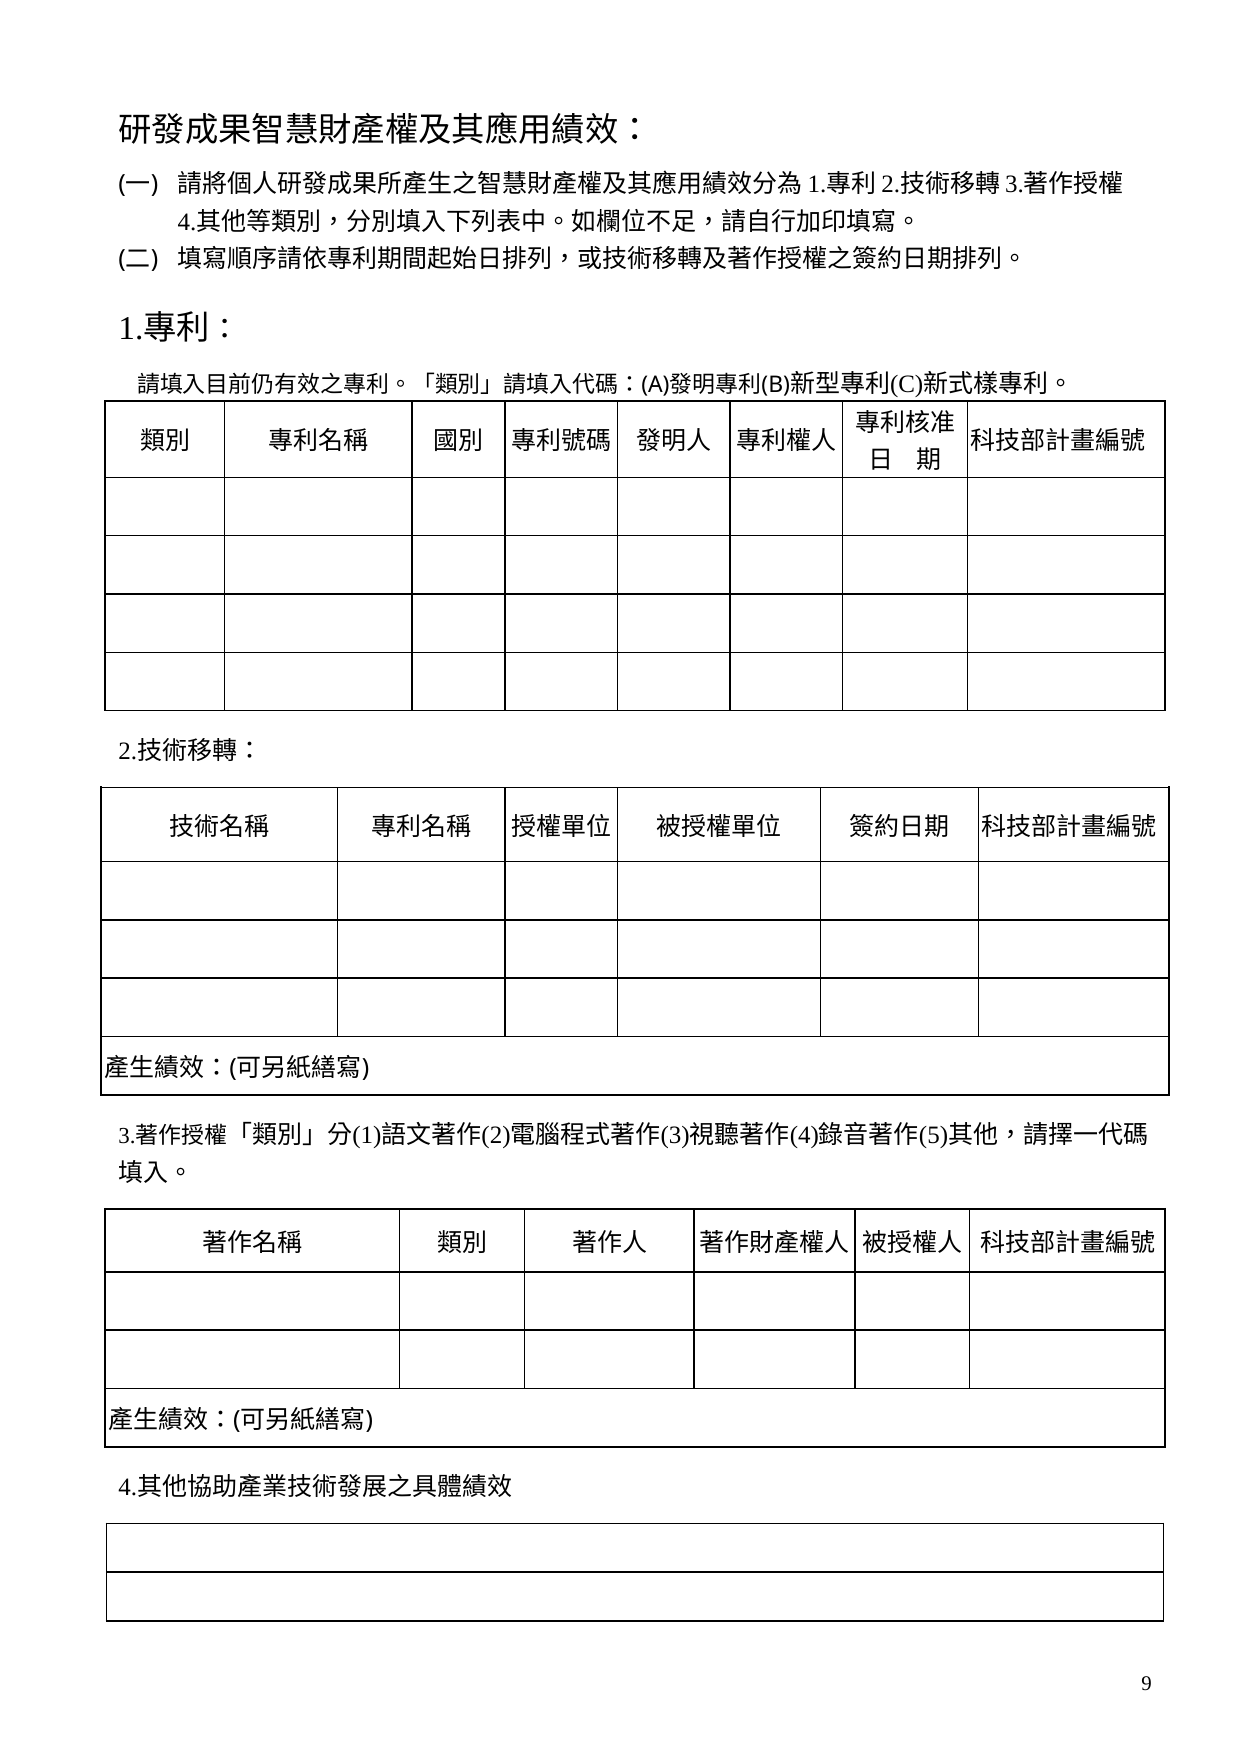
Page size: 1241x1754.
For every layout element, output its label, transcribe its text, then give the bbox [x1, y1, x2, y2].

table_cell [102, 921, 337, 977]
table_header 著作人 [525, 1210, 693, 1271]
table_cell [413, 653, 504, 710]
table_header 著作名稱 [106, 1210, 399, 1271]
table_cell [102, 862, 337, 919]
table_cell 產生績效：(可另紙繕寫) [106, 1389, 1164, 1446]
table_header 著作財產權人 [695, 1210, 854, 1271]
table_header 科技部計畫編號 [970, 1210, 1164, 1271]
text 4.其他協助產業技術發展之具體績效 [118, 1466, 1152, 1504]
text 2.技術移轉： [118, 730, 1152, 768]
table_cell [506, 595, 617, 651]
table_cell [843, 478, 967, 535]
table_cell [102, 979, 337, 1036]
table_cell [506, 478, 617, 535]
table_cell [106, 1331, 399, 1388]
table_cell [400, 1331, 524, 1388]
table_header 授權單位 [506, 788, 617, 861]
table_cell [618, 536, 729, 593]
table_cell [695, 1331, 854, 1388]
table_cell [856, 1331, 969, 1388]
table_cell [225, 536, 411, 593]
table_cell [413, 595, 504, 651]
table_header 類別 [106, 402, 224, 476]
table_cell [106, 653, 224, 710]
table_header 專利名稱 [225, 402, 411, 476]
table_cell [968, 653, 1164, 710]
table_cell [338, 862, 504, 919]
table_cell [225, 595, 411, 651]
table_header 被授權單位 [618, 788, 820, 861]
table_cell [968, 595, 1164, 651]
table_cell [506, 862, 617, 919]
table_cell [618, 921, 820, 977]
table_cell [821, 921, 978, 977]
list 請將個人研發成果所產生之智慧財產權及其應用績效分為1.專利2.技術移轉3.著作授權 4.其他等類別，分別填入下列表中。如欄位不足，請自行加印填寫。 [118, 164, 1152, 239]
table_cell [107, 1573, 1163, 1620]
table_header 科技部計畫編號 [968, 402, 1164, 476]
table_cell [843, 536, 967, 593]
table_cell [731, 653, 842, 710]
table_cell [695, 1273, 854, 1329]
table_cell [843, 653, 967, 710]
table_cell [338, 979, 504, 1036]
table_cell [731, 478, 842, 535]
table_header 簽約日期 [821, 788, 978, 861]
table_cell [618, 595, 729, 651]
table_cell [400, 1273, 524, 1329]
table_header 發明人 [618, 402, 729, 476]
table_header 被授權人 [856, 1210, 969, 1271]
table_cell [413, 536, 504, 593]
table_header 科技部計畫編號 [979, 788, 1168, 861]
table_header 專利核准日 期 [843, 402, 967, 476]
table_cell [968, 478, 1164, 535]
table_cell [525, 1273, 693, 1329]
table_cell [106, 536, 224, 593]
table_cell [821, 862, 978, 919]
table_cell [506, 979, 617, 1036]
table_cell [338, 921, 504, 977]
table_cell [506, 536, 617, 593]
table_cell [821, 979, 978, 1036]
table_cell [225, 653, 411, 710]
table_cell [225, 478, 411, 535]
table_header 專利號碼 [506, 402, 617, 476]
table_cell [618, 862, 820, 919]
table_cell [970, 1331, 1164, 1388]
table_cell [506, 653, 617, 710]
text 請填入目前仍有效之專利。「類別」請填入代碼：(A)發明專利(B)新型專利(C)新式樣專利。 [137, 362, 1152, 400]
table_header 國別 [413, 402, 504, 476]
table_cell [525, 1331, 693, 1388]
table_cell [970, 1273, 1164, 1329]
table_header 專利名稱 [338, 788, 504, 861]
table_header 類別 [400, 1210, 524, 1271]
text 1.專利： [118, 287, 1152, 362]
table_cell [618, 653, 729, 710]
table_cell [618, 478, 729, 535]
table_cell 產生績效：(可另紙繕寫) [102, 1037, 1168, 1094]
table_cell [106, 478, 224, 535]
table_cell [968, 536, 1164, 593]
table_header 專利權人 [731, 402, 842, 476]
table_cell [413, 478, 504, 535]
table_cell [843, 595, 967, 651]
table_header [107, 1524, 1163, 1571]
table_cell [106, 595, 224, 651]
table_cell [856, 1273, 969, 1329]
table_cell [618, 979, 820, 1036]
text 3.著作授權「類別」分(1)語文著作(2)電腦程式著作(3)視聽著作(4)錄音著作(5)其他，請擇一代碼填入。 [118, 1114, 1152, 1189]
table_cell [979, 979, 1168, 1036]
table_header 技術名稱 [102, 788, 337, 861]
table_cell [979, 921, 1168, 977]
list 填寫順序請依專利期間起始日排列，或技術移轉及著作授權之簽約日期排列。 [118, 239, 1152, 277]
table_cell [106, 1273, 399, 1329]
table_cell [979, 862, 1168, 919]
text 研發成果智慧財產權及其應用績效： [118, 89, 1152, 164]
table_cell [731, 595, 842, 651]
table_cell [731, 536, 842, 593]
table_cell [506, 921, 617, 977]
